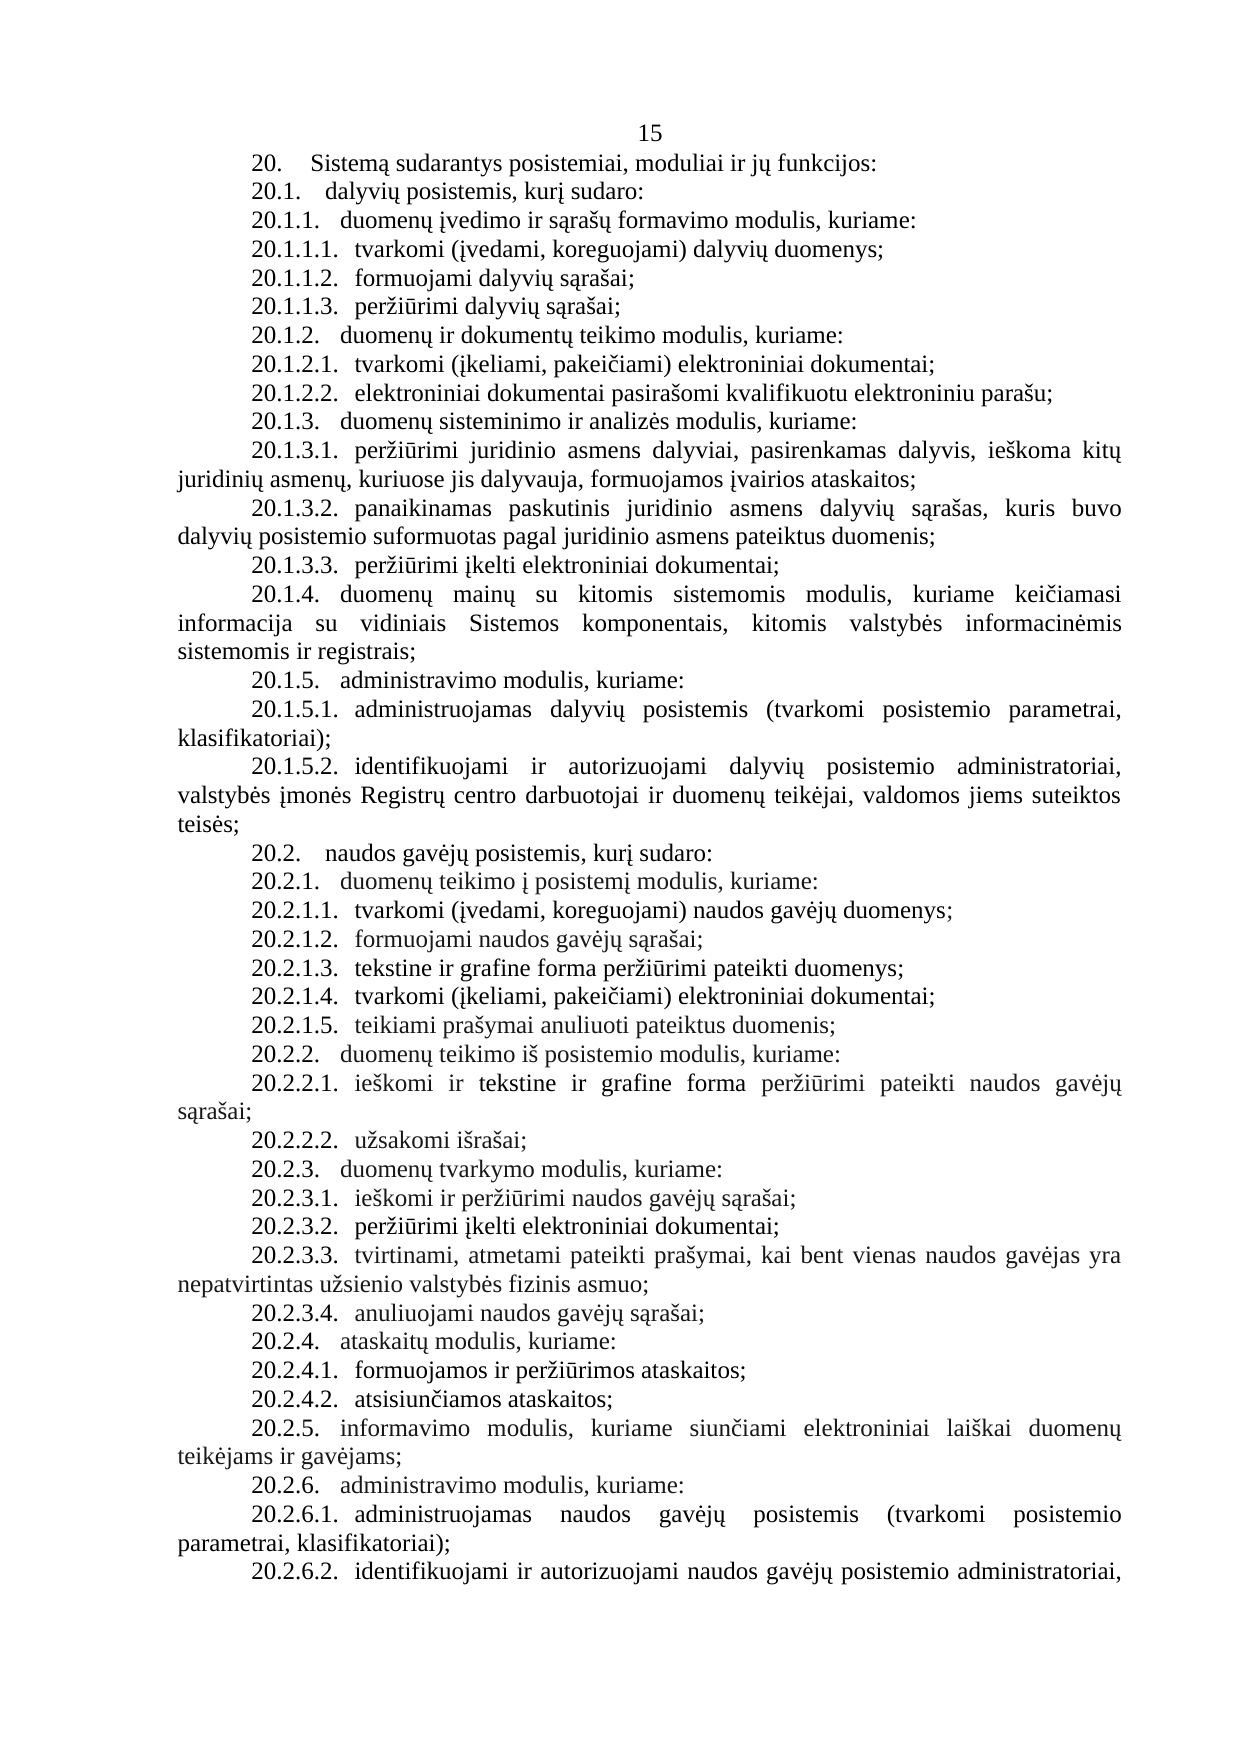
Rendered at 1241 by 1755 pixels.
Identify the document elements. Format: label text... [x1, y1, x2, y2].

text 20.2.6.1. administruojamas naudos gavėjų posistemis (tvarkomi posistemio parametrai, klasifikatoriai); [177, 1499, 1122, 1556]
text 20.1.5. administravimo modulis, kuriame: [177, 665, 1122, 694]
text 20.2.2. duomenų teikimo iš posistemio modulis, kuriame: [177, 1039, 1122, 1068]
text 20.1.3. duomenų sisteminimo ir analizės modulis, kuriame: [177, 406, 1122, 435]
text 20.1.2.1. tvarkomi (įkeliami, pakeičiami) elektroniniai dokumentai; [177, 349, 1122, 378]
text 20.2.6. administravimo modulis, kuriame: [177, 1470, 1122, 1499]
text 20.1.4. duomenų mainų su kitomis sistemomis modulis, kuriame keičiamasi informacija su vidiniais Sistemos komponentais, kitomis valstybės informacinėmis sistemomis ir registrais; [177, 579, 1122, 665]
text 20.2.3.2. peržiūrimi įkelti elektroniniai dokumentai; [177, 1211, 1122, 1240]
text 20.2.4.2. atsisiunčiamos ataskaitos; [177, 1384, 1122, 1413]
text 20.2.3.1. ieškomi ir peržiūrimi naudos gavėjų sąrašai; [177, 1183, 1122, 1211]
text 20.2.1.1. tvarkomi (įvedami, koreguojami) naudos gavėjų duomenys; [177, 895, 1122, 924]
text 20.1.1.2. formuojami dalyvių sąrašai; [177, 263, 1122, 291]
text 20.2.3.4. anuliuojami naudos gavėjų sąrašai; [177, 1298, 1122, 1326]
text 20.2.4.1. formuojamos ir peržiūrimos ataskaitos; [177, 1355, 1122, 1384]
text 20.2. naudos gavėjų posistemis, kurį sudaro: [177, 838, 1122, 866]
text 20.1.1.1. tvarkomi (įvedami, koreguojami) dalyvių duomenys; [177, 234, 1122, 263]
text 20.1.3.2. panaikinamas paskutinis juridinio asmens dalyvių sąrašas, kuris buvo dalyvių posistemio suformuotas pagal juridinio asmens pateiktus duomenis; [177, 493, 1122, 550]
text 20.1.2. duomenų ir dokumentų teikimo modulis, kuriame: [177, 320, 1122, 349]
text 20.2.5. informavimo modulis, kuriame siunčiami elektroniniai laiškai duomenų teikėjams ir gavėjams; [177, 1413, 1122, 1470]
text 20.1.3.3. peržiūrimi įkelti elektroniniai dokumentai; [177, 550, 1122, 579]
text 20.2.3. duomenų tvarkymo modulis, kuriame: [177, 1154, 1122, 1183]
text 20.2.1.5. teikiami prašymai anuliuoti pateiktus duomenis; [177, 1010, 1122, 1039]
text 20.2.1. duomenų teikimo į posistemį modulis, kuriame: [177, 866, 1122, 895]
text 20.2.1.4. tvarkomi (įkeliami, pakeičiami) elektroniniai dokumentai; [177, 981, 1122, 1010]
text 20. Sistemą sudarantys posistemiai, moduliai ir jų funkcijos: [177, 148, 1122, 176]
text 20.1.2.2. elektroniniai dokumentai pasirašomi kvalifikuotu elektroniniu parašu; [177, 378, 1122, 406]
text 20.1.5.2. identifikuojami ir autorizuojami dalyvių posistemio administratoriai, valstybės įmonės Registrų centro darbuotojai ir duomenų teikėjai, valdomos jiems suteiktos teisės; [177, 751, 1122, 838]
text 20.2.2.2. užsakomi išrašai; [177, 1125, 1122, 1154]
text 20.1.3.1. peržiūrimi juridinio asmens dalyviai, pasirenkamas dalyvis, ieškoma kitų juridinių asmenų, kuriuose jis dalyvauja, formuojamos įvairios ataskaitos; [177, 435, 1122, 493]
text 20.2.1.3. tekstine ir grafine forma peržiūrimi pateikti duomenys; [177, 953, 1122, 981]
text 20.2.1.2. formuojami naudos gavėjų sąrašai; [177, 924, 1122, 953]
text 20.2.2.1. ieškomi ir tekstine ir grafine forma peržiūrimi pateikti naudos gavėjų sąrašai; [177, 1068, 1122, 1125]
text 20.2.3.3. tvirtinami, atmetami pateikti prašymai, kai bent vienas naudos gavėjas yra nepatvirtintas užsienio valstybės fizinis asmuo; [177, 1240, 1122, 1298]
text 20.1. dalyvių posistemis, kurį sudaro: [177, 176, 1122, 205]
text 20.1.1.3. peržiūrimi dalyvių sąrašai; [177, 291, 1122, 320]
text 20.1.1. duomenų įvedimo ir sąrašų formavimo modulis, kuriame: [177, 205, 1122, 234]
text 20.2.4. ataskaitų modulis, kuriame: [177, 1326, 1122, 1355]
text 20.1.5.1. administruojamas dalyvių posistemis (tvarkomi posistemio parametrai, klasifikatoriai); [177, 694, 1122, 751]
text 20.2.6.2. identifikuojami ir autorizuojami naudos gavėjų posistemio administratoriai, [177, 1556, 1122, 1585]
